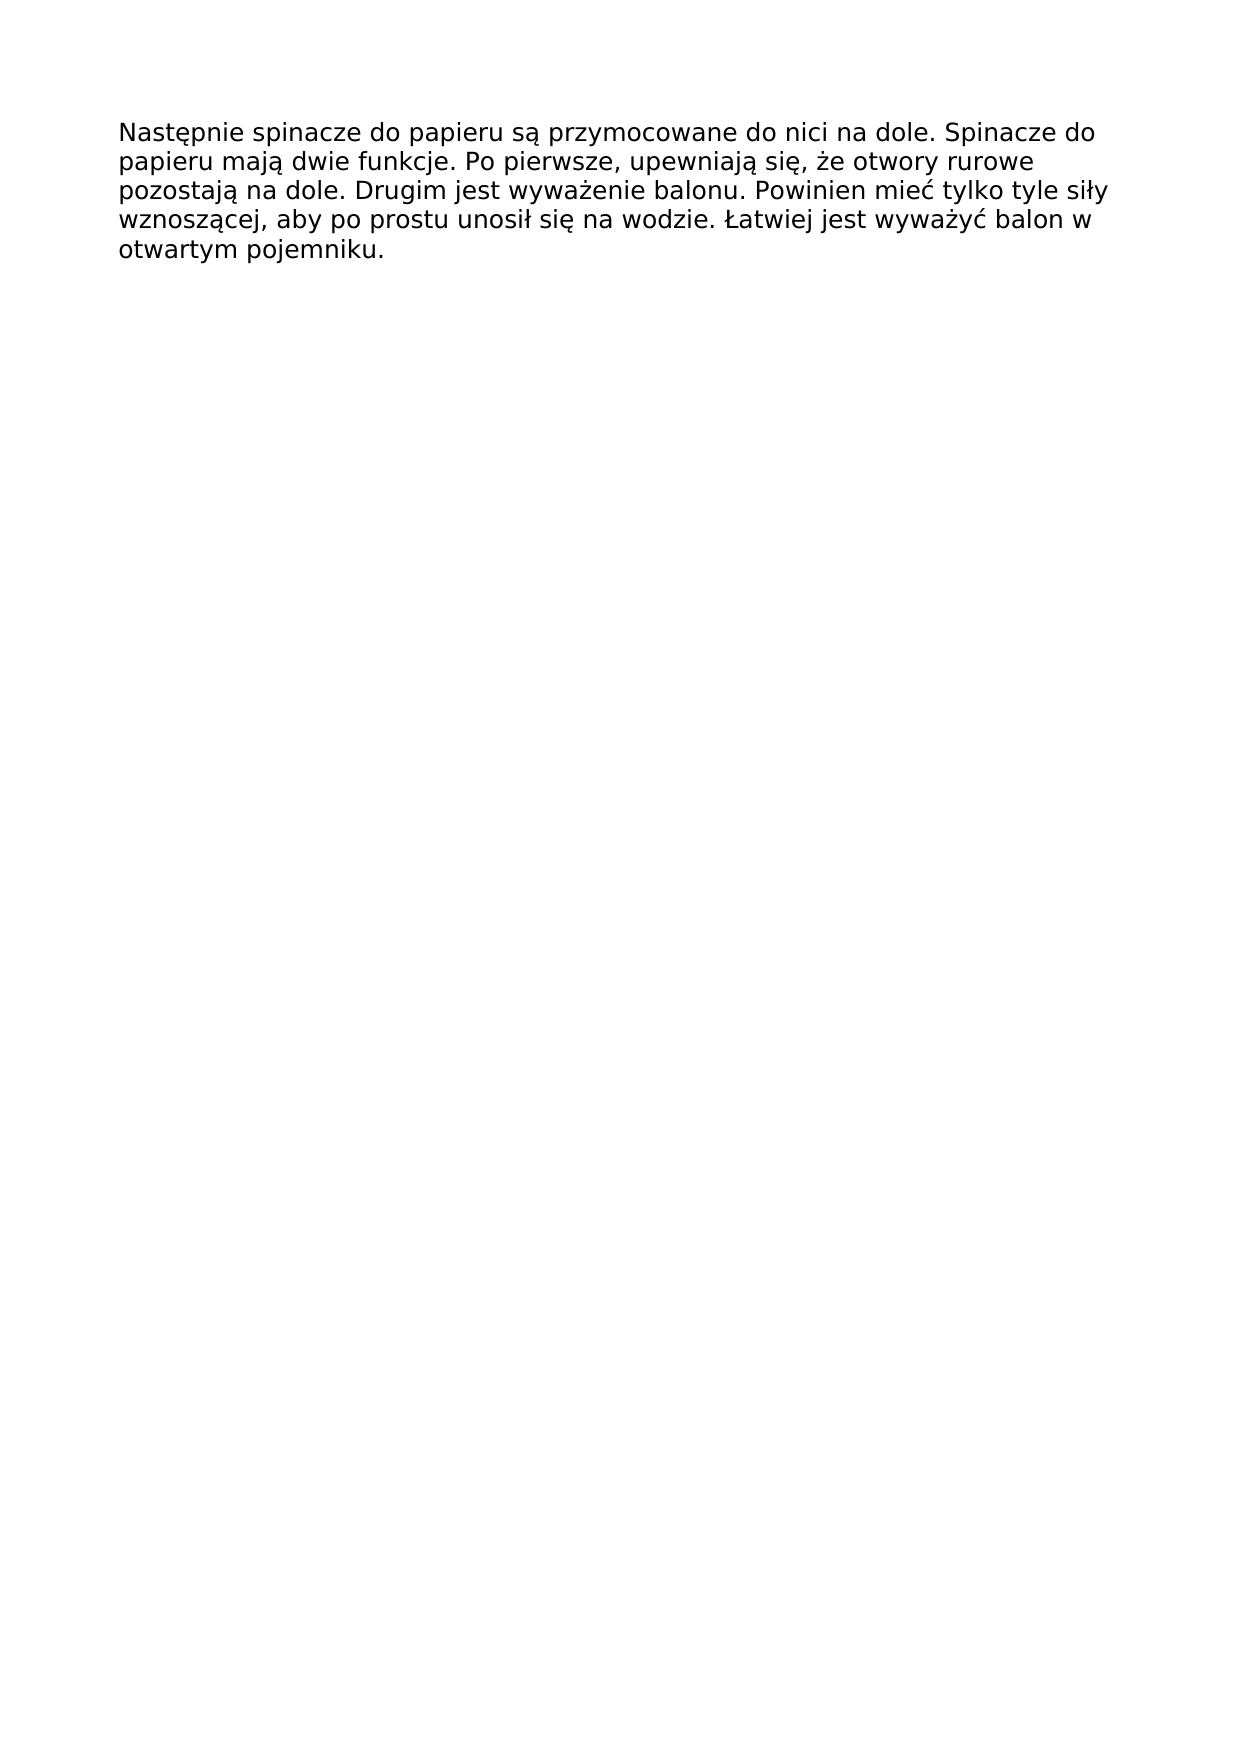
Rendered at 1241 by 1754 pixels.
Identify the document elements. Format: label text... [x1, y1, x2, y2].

text Następnie spinacze do papieru są przymocowane do nici na dole. Spinacze do papieru mają dwie funkcje. Po pierwsze, upewniają się, że otwory rurowe pozostają na dole. Drugim jest wyważenie balonu. Powinien mieć tylko tyle siły wznoszącej, aby po prostu unosił się na wodzie. Łatwiej jest wyważyć balon w otwartym pojemniku. [118, 118, 1122, 264]
